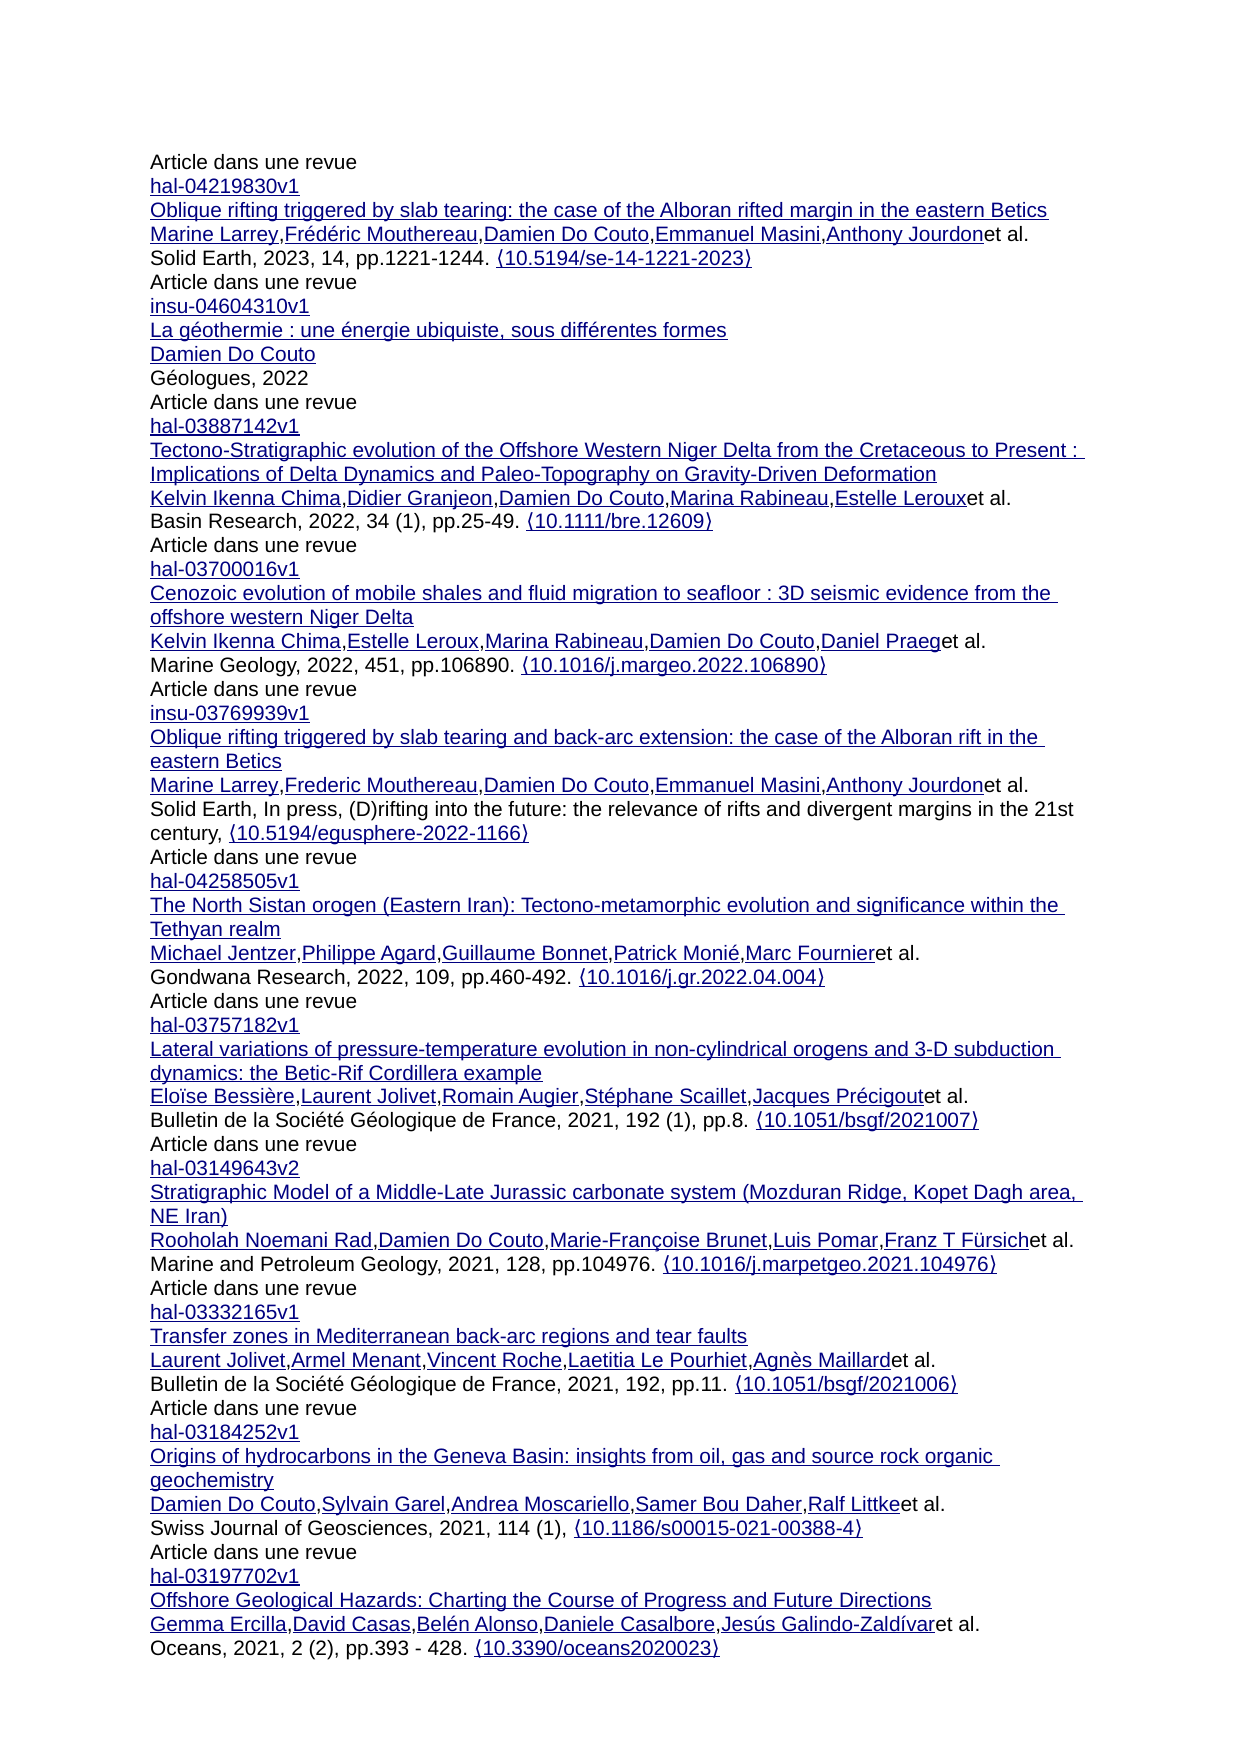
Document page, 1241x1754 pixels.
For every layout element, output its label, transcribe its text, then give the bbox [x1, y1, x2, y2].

table_cell Oblique rifting triggered by slab tearing and back-arc extension: the case of the Alboran rift in the eastern Betics Marine Larrey,Frederic Mouthereau,Damien Do Couto,Emmanuel Masini,Anthony Jourdonet al. Solid Earth, In press, (D)rifting into the future: the relevance of rifts and divergent margins in the 21st century, ⟨10.5194/egusphere-2022-1166⟩ Article dans une revue hal-04258505v1 [150, 725, 1090, 893]
table_cell Offshore Geological Hazards: Charting the Course of Progress and Future Directions Gemma Ercilla,David Casas,Belén Alonso,Daniele Casalbore,Jesús Galindo-Zaldívaret al. Oceans, 2021, 2 (2), pp.393 - 428. ⟨10.3390/oceans2020023⟩ [150, 1588, 1090, 1659]
table_cell The North Sistan orogen (Eastern Iran): Tectono-metamorphic evolution and significance within the Tethyan realm Michael Jentzer,Philippe Agard,Guillaume Bonnet,Patrick Monié,Marc Fournieret al. Gondwana Research, 2022, 109, pp.460-492. ⟨10.1016/j.gr.2022.04.004⟩ Article dans une revue hal-03757182v1 [150, 893, 1090, 1036]
table_cell Oblique rifting triggered by slab tearing: the case of the Alboran rifted margin in the eastern Betics Marine Larrey,Frédéric Mouthereau,Damien Do Couto,Emmanuel Masini,Anthony Jourdonet al. Solid Earth, 2023, 14, pp.1221-1244. ⟨10.5194/se-14-1221-2023⟩ Article dans une revue insu-04604310v1 [150, 198, 1090, 318]
table_cell Tectono-Stratigraphic evolution of the Offshore Western Niger Delta from the Cretaceous to Present : Implications of Delta Dynamics and Paleo-Topography on Gravity-Driven Deformation Kelvin Ikenna Chima,Didier Granjeon,Damien Do Couto,Marina Rabineau,Estelle Lerouxet al. Basin Research, 2022, 34 (1), pp.25-49. ⟨10.1111/bre.12609⟩ Article dans une revue hal-03700016v1 [150, 438, 1090, 581]
table_cell Lateral variations of pressure-temperature evolution in non-cylindrical orogens and 3-D subduction dynamics: the Betic-Rif Cordillera example Eloïse Bessière,Laurent Jolivet,Romain Augier,Stéphane Scaillet,Jacques Précigoutet al. Bulletin de la Société Géologique de France, 2021, 192 (1), pp.8. ⟨10.1051/bsgf/2021007⟩ Article dans une revue hal-03149643v2 [150, 1036, 1090, 1180]
table_cell La géothermie : une énergie ubiquiste, sous différentes formes Damien Do Couto Géologues, 2022 Article dans une revue hal-03887142v1 [150, 318, 1090, 437]
table_cell Origins of hydrocarbons in the Geneva Basin: insights from oil, gas and source rock organic geochemistry Damien Do Couto,Sylvain Garel,Andrea Moscariello,Samer Bou Daher,Ralf Littkeet al. Swiss Journal of Geosciences, 2021, 114 (1), ⟨10.1186/s00015-021-00388-4⟩ Article dans une revue hal-03197702v1 [150, 1444, 1090, 1587]
table_cell Article dans une revue hal-04219830v1 [150, 150, 1090, 198]
table_cell Cenozoic evolution of mobile shales and fluid migration to seafloor : 3D seismic evidence from the offshore western Niger Delta Kelvin Ikenna Chima,Estelle Leroux,Marina Rabineau,Damien Do Couto,Daniel Praeget al. Marine Geology, 2022, 451, pp.106890. ⟨10.1016/j.margeo.2022.106890⟩ Article dans une revue insu-03769939v1 [150, 581, 1090, 725]
table_cell Stratigraphic Model of a Middle-Late Jurassic carbonate system (Mozduran Ridge, Kopet Dagh area, NE Iran) Rooholah Noemani Rad,Damien Do Couto,Marie-Françoise Brunet,Luis Pomar,Franz T Fürsichet al. Marine and Petroleum Geology, 2021, 128, pp.104976. ⟨10.1016/j.marpetgeo.2021.104976⟩ Article dans une revue hal-03332165v1 [150, 1180, 1090, 1324]
table_cell Transfer zones in Mediterranean back-arc regions and tear faults Laurent Jolivet,Armel Menant,Vincent Roche,Laetitia Le Pourhiet,Agnès Maillardet al. Bulletin de la Société Géologique de France, 2021, 192, pp.11. ⟨10.1051/bsgf/2021006⟩ Article dans une revue hal-03184252v1 [150, 1324, 1090, 1444]
